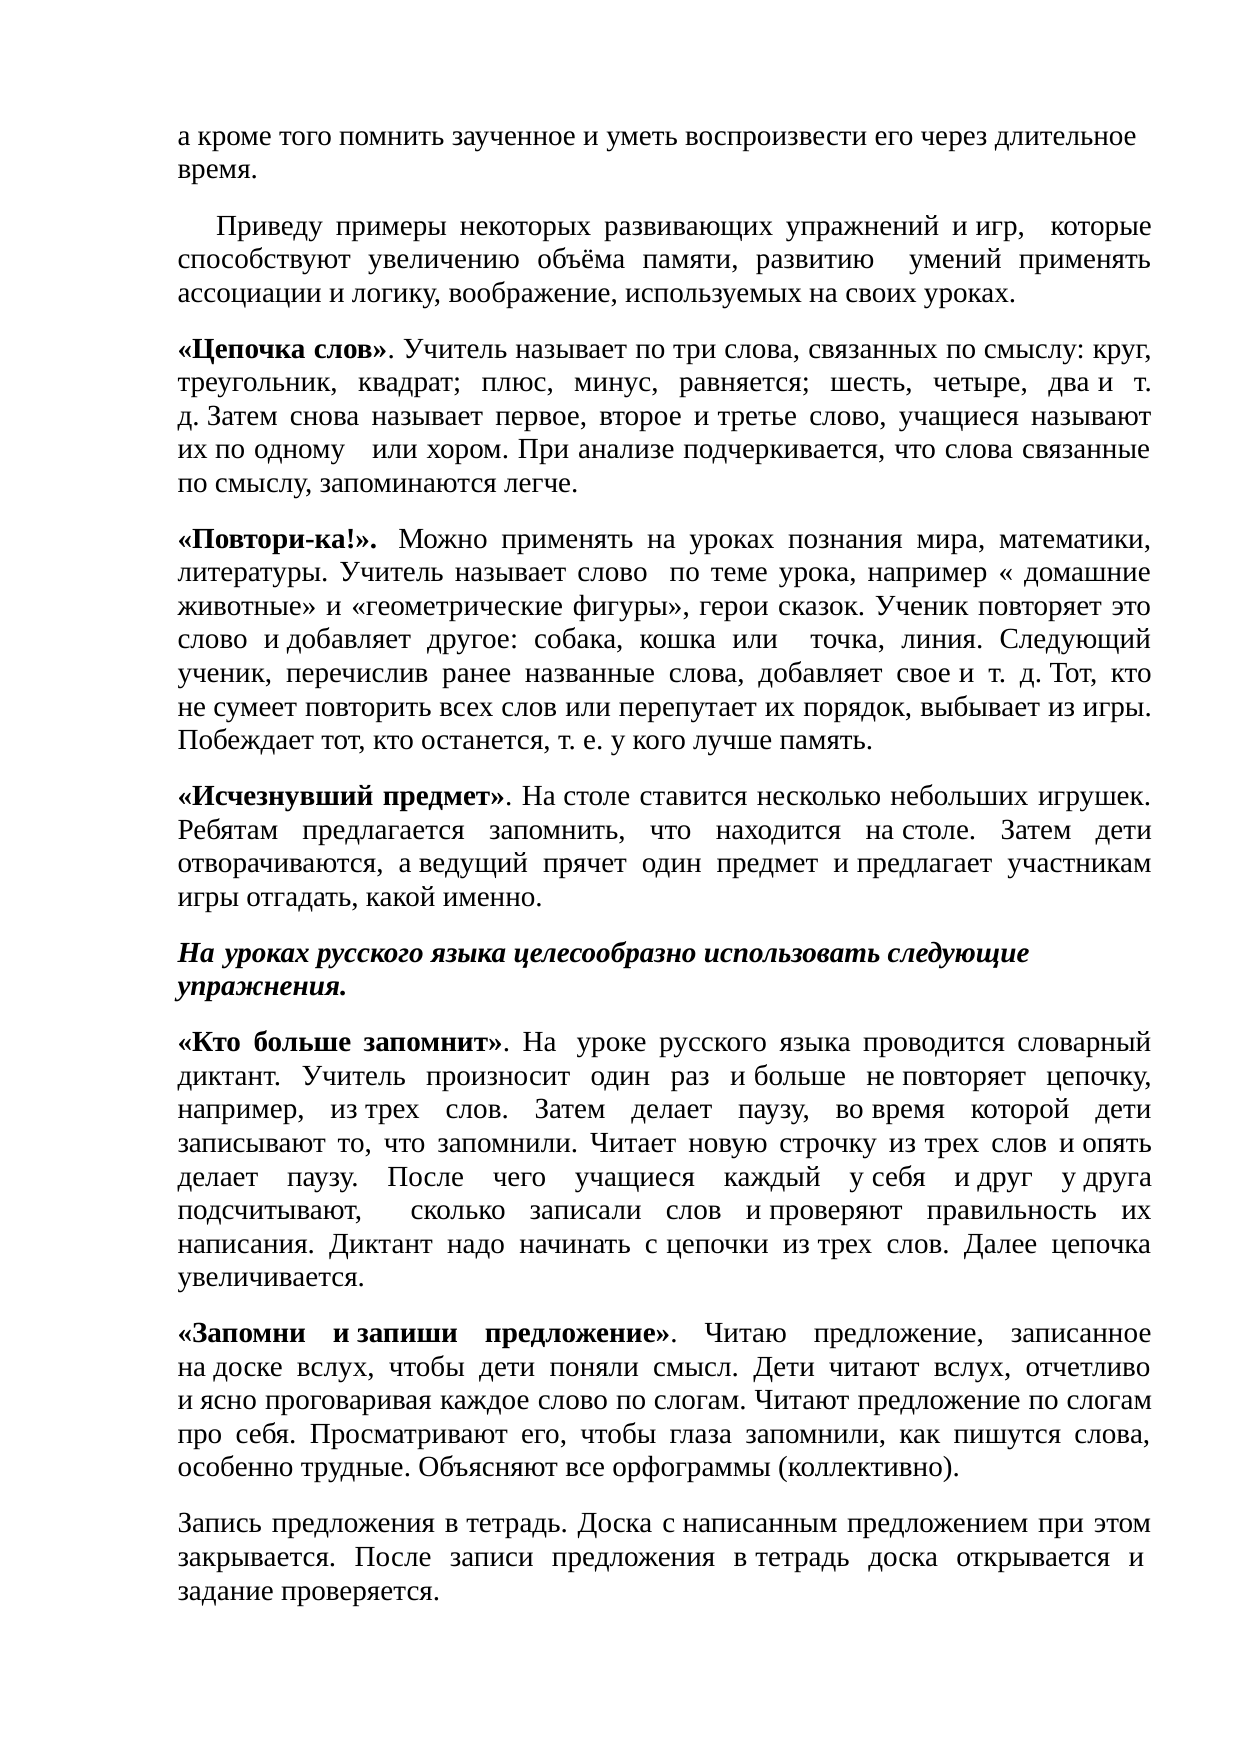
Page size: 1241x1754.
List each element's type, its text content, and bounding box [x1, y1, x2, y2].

text «Запомни и запиши предложение». Читаю предложение, записанное на доске вслух, чтобы дети поняли смысл. Дети читают вслух, отчетливо и ясно проговаривая каждое слово по слогам. Читают предложение по слогам про себя. Просматривают его, чтобы глаза запомнили, как пишутся слова, особенно трудные. Объясняют все орфограммы (коллективно). [177, 1315, 1152, 1483]
text а кроме того помнить заученное и уметь воспроизвести его через длительное время. [177, 118, 1152, 185]
text «Цепочка слов». Учитель называет по три слова, связанных по смыслу: круг, треугольник, квадрат; плюс, минус, равняется; шесть, четыре, два и т. д. Затем снова называет первое, второе и третье слово, учащиеся называют их по одному или хором. При анализе подчеркивается, что слова связанные по смыслу, запоминаются легче. [177, 331, 1152, 498]
text «Кто больше запомнит». На уроке русского языка проводится словарный диктант. Учитель произносит один раз и больше не повторяет цепочку, например, из трех слов. Затем делает паузу, во время которой дети записывают то, что запомнили. Читает новую строчку из трех слов и опять делает паузу. После чего учащиеся каждый у себя и друг у друга подсчитывают, сколько записали слов и проверяют правильность их написания. Диктант надо начинать с цепочки из трех слов. Далее цепочка увеличивается. [177, 1024, 1152, 1293]
text Запись предложения в тетрадь. Доска с написанным предложением при этом закрывается. После записи предложения в тетрадь доска открывается и задание проверяется. [177, 1506, 1152, 1606]
text На уроках русского языка целесообразно использовать следующие упражнения. [177, 935, 1152, 1002]
text Приведу примеры некоторых развивающих упражнений и игр, которые способствуют увеличению объёма памяти, развитию умений применять ассоциации и логику, воображение, используемых на своих уроках. [177, 208, 1152, 308]
text «Исчезнувший предмет». На столе ставится несколько небольших игрушек. Ребятам предлагается запомнить, что находится на столе. Затем дети отворачиваются, а ведущий прячет один предмет и предлагает участникам игры отгадать, какой именно. [177, 778, 1152, 912]
text «Повтори-ка!». Можно применять на уроках познания мира, математики, литературы. Учитель называет слово по теме урока, например « домашние животные» и «геометрические фигуры», герои сказок. Ученик повторяет это слово и добавляет другое: собака, кошка или точка, линия. Следующий ученик, перечислив ранее названные слова, добавляет свое и т. д. Тот, кто не сумеет повторить всех слов или перепутает их порядок, выбывает из игры. Побеждает тот, кто останется, т. е. у кого лучше память. [177, 521, 1152, 756]
